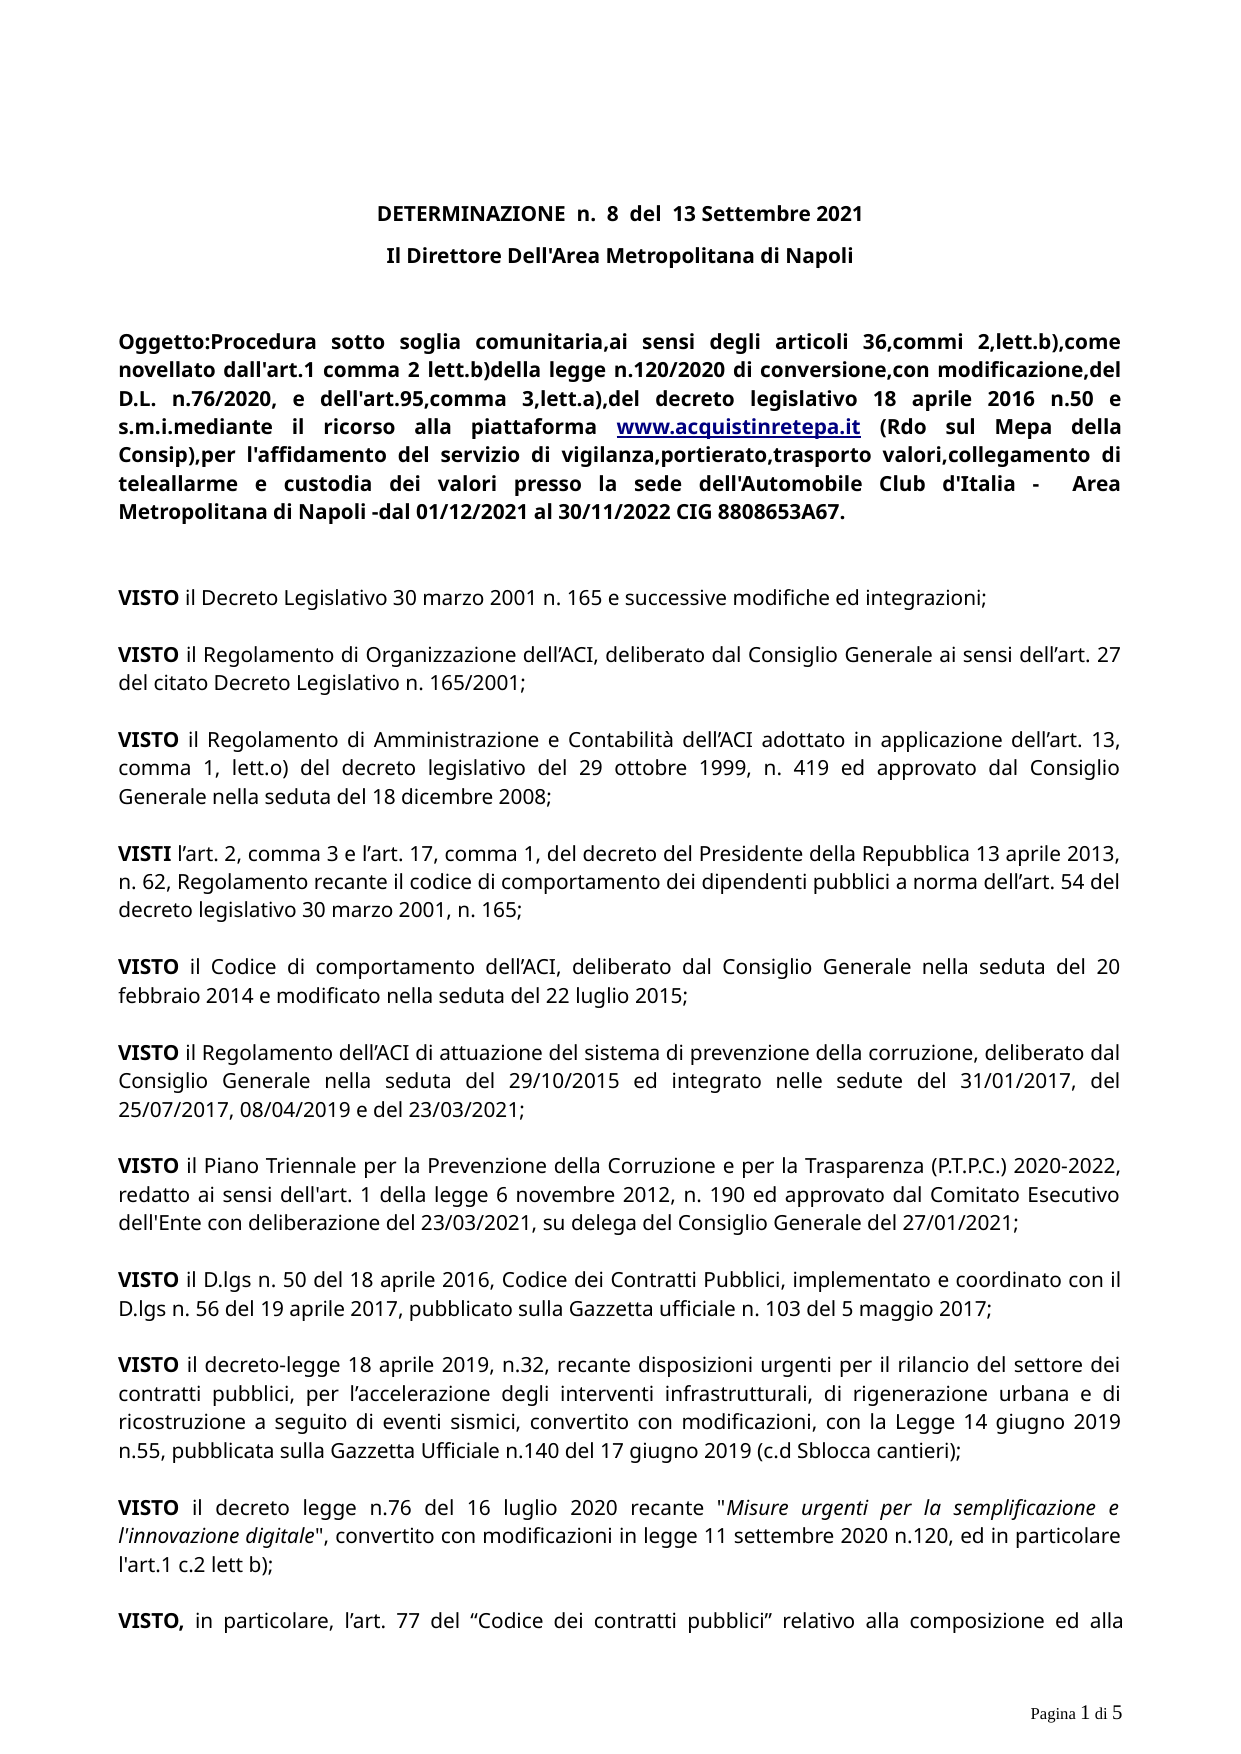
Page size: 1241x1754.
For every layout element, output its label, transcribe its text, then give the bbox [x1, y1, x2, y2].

text VISTO il Regolamento di Organizzazione dell’ACI, deliberato dal Consiglio Generale ai sensi dell’art. 27 del citato Decreto Legislativo n. 165/2001; [118, 640, 1122, 697]
text Oggetto:Procedura sotto soglia comunitaria,ai sensi degli articoli 36,commi 2,lett.b),come novellato dall'art.1 comma 2 lett.b)della legge n.120/2020 di conversione,con modificazione,del D.L. n.76/2020, e dell'art.95,comma 3,lett.a),del decreto legislativo 18 aprile 2016 n.50 e s.m.i.mediante il ricorso alla piattaforma www.acquistinretepa.it (Rdo sul Mepa della Consip),per l'affidamento del servizio di vigilanza,portierato,trasporto valori,collegamento di teleallarme e custodia dei valori presso la sede dell'Automobile Club d'Italia - Area Metropolitana di Napoli -dal 01/12/2021 al 30/11/2022 CIG 8808653A67. [118, 327, 1122, 526]
text VISTO il Decreto Legislativo 30 marzo 2001 n. 165 e successive modifiche ed integrazioni; [118, 583, 1122, 611]
text VISTO il Codice di comportamento dell’ACI, deliberato dal Consiglio Generale nella seduta del 20 febbraio 2014 e modificato nella seduta del 22 luglio 2015; [118, 952, 1122, 1009]
text VISTO il D.lgs n. 50 del 18 aprile 2016, Codice dei Contratti Pubblici, implementato e coordinato con il D.lgs n. 56 del 19 aprile 2017, pubblicato sulla Gazzetta ufficiale n. 103 del 5 maggio 2017; [118, 1265, 1122, 1322]
text VISTO il Piano Triennale per la Prevenzione della Corruzione e per la Trasparenza (P.T.P.C.) 2020-2022, redatto ai sensi dell'art. 1 della legge 6 novembre 2012, n. 190 ed approvato dal Comitato Esecutivo dell'Ente con deliberazione del 23/03/2021, su delega del Consiglio Generale del 27/01/2021; [118, 1152, 1122, 1237]
text VISTO il decreto-legge 18 aprile 2019, n.32, recante disposizioni urgenti per il rilancio del settore dei contratti pubblici, per l’accelerazione degli interventi infrastrutturali, di rigenerazione urbana e di ricostruzione a seguito di eventi sismici, convertito con modificazioni, con la Legge 14 giugno 2019 n.55, pubblicata sulla Gazzetta Ufficiale n.140 del 17 giugno 2019 (c.d Sblocca cantieri); [118, 1351, 1122, 1464]
text Il Direttore Dell'Area Metropolitana di Napoli [118, 242, 1122, 270]
text VISTO il Regolamento dell’ACI di attuazione del sistema di prevenzione della corruzione, deliberato dal Consiglio Generale nella seduta del 29/10/2015 ed integrato nelle sedute del 31/01/2017, del 25/07/2017, 08/04/2019 e del 23/03/2021; [118, 1038, 1122, 1123]
text DETERMINAZIONE n. 8 del 13 Settembre 2021 [118, 199, 1122, 227]
text VISTO il decreto legge n.76 del 16 luglio 2020 recante "Misure urgenti per la semplificazione e l'innovazione digitale", convertito con modificazioni in legge 11 settembre 2020 n.120, ed in particolare l'art.1 c.2 lett b); [118, 1493, 1122, 1578]
text VISTO il Regolamento di Amministrazione e Contabilità dell’ACI adottato in applicazione dell’art. 13, comma 1, lett.o) del decreto legislativo del 29 ottobre 1999, n. 419 ed approvato dal Consiglio Generale nella seduta del 18 dicembre 2008; [118, 725, 1122, 810]
text VISTI l’art. 2, comma 3 e l’art. 17, comma 1, del decreto del Presidente della Repubblica 13 aprile 2013, n. 62, Regolamento recante il codice di comportamento dei dipendenti pubblici a norma dell’art. 54 del decreto legislativo 30 marzo 2001, n. 165; [118, 839, 1122, 924]
text VISTO, in particolare, l’art. 77 del “Codice dei contratti pubblici” relativo alla composizione ed alla [118, 1607, 1125, 1635]
